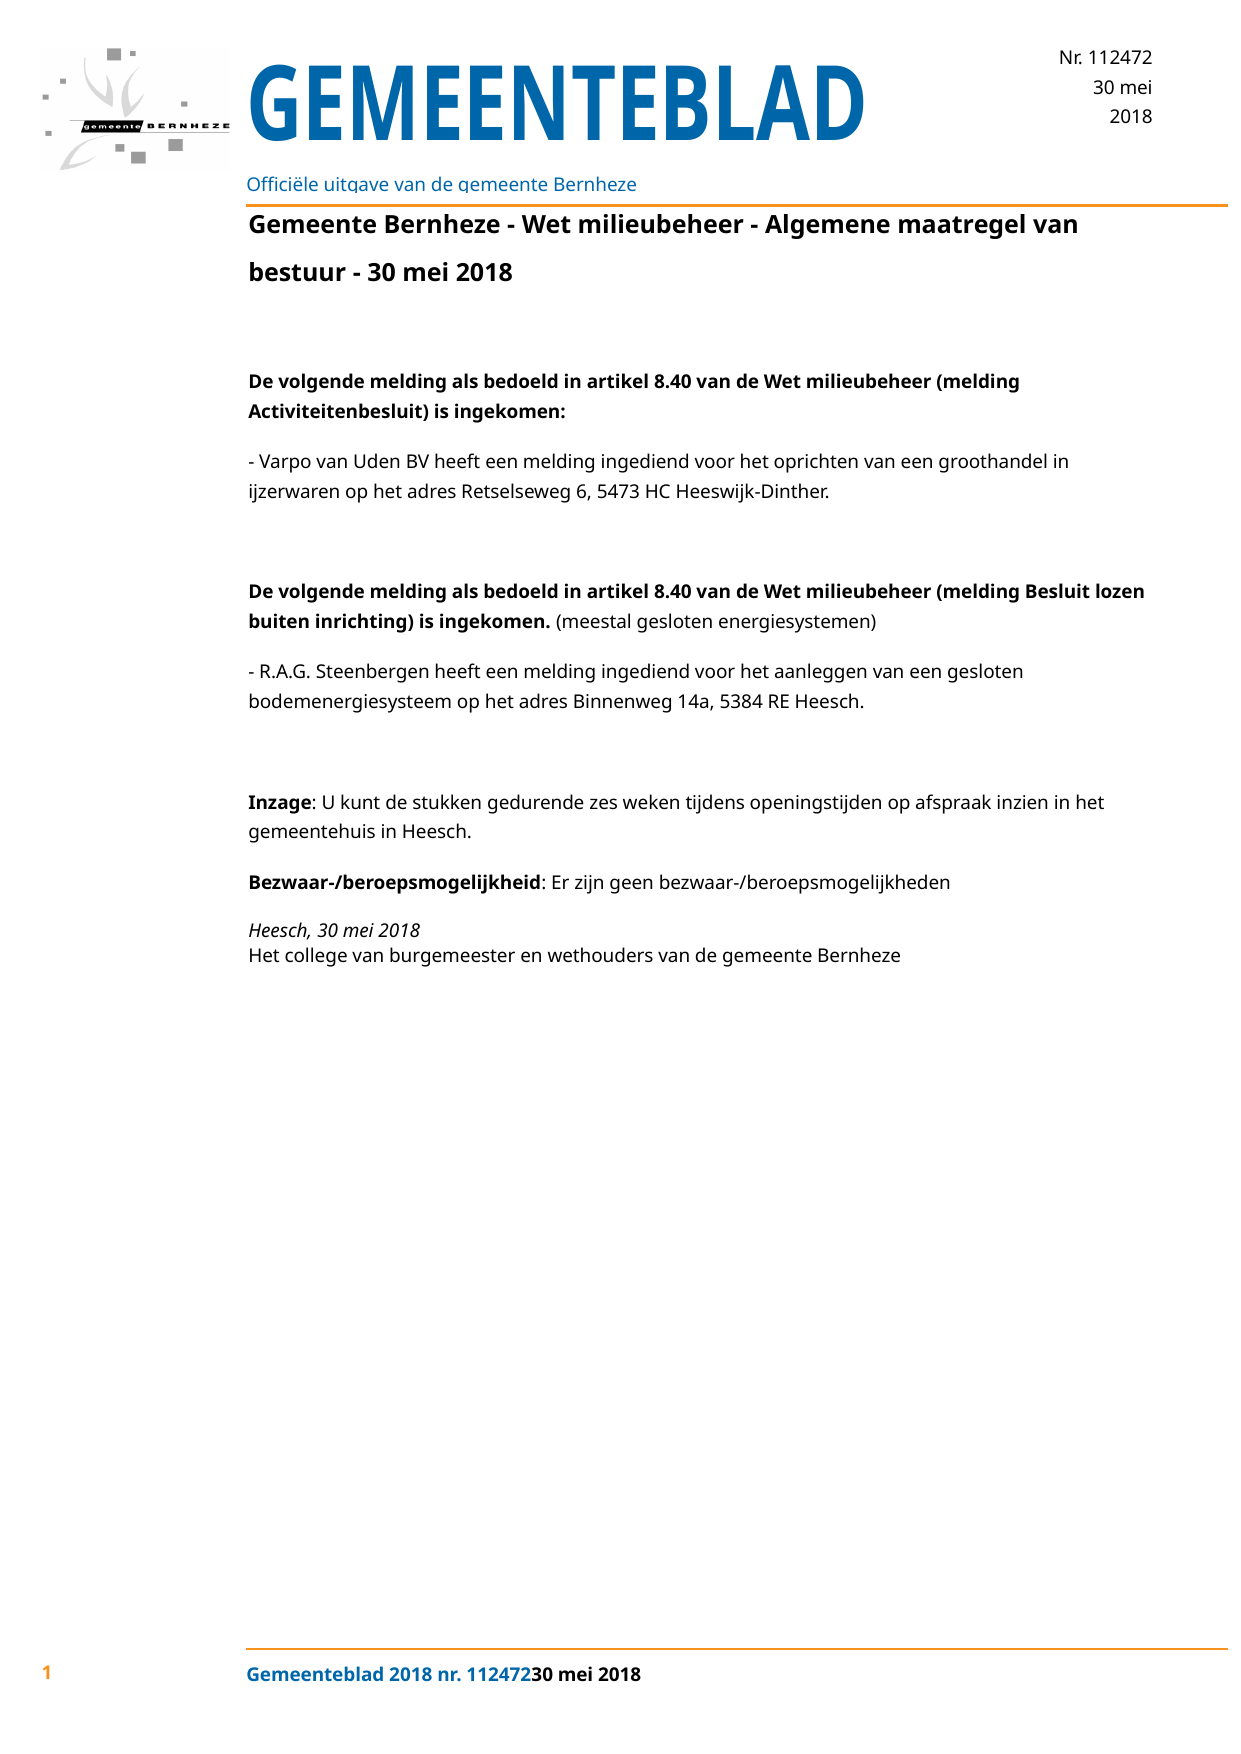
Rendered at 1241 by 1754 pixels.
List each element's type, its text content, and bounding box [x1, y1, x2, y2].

text Inzage: U kunt de stukken gedurende zes weken tijdens openingstijden op afspraak inzien in het gemeentehuis in Heesch. [248, 789, 1152, 844]
picture [41, 47, 231, 172]
text De volgende melding als bedoeld in artikel 8.40 van de Wet milieubeheer (melding Besluit lozen buiten inrichting) is ingekomen. (meestal gesloten energiesystemen) [248, 579, 1152, 634]
text Het college van burgemeester en wethouders van de gemeente Bernheze [248, 943, 1152, 968]
text Bezwaar-/beroepsmogelijkheid: Er zijn geen bezwaar-/beroepsmogelijkheden [248, 869, 1152, 895]
text Gemeente Bernheze - Wet milieubeheer - Algemene maatregel van bestuur - 30 mei 2018 [248, 207, 1152, 288]
text Heesch, 30 mei 2018 [248, 917, 1152, 943]
text - R.A.G. Steenbergen heeft een melding ingediend voor het aanleggen van een gesloten bodemenergiesysteem op het adres Binnenweg 14a, 5384 RE Heesch. [248, 659, 1152, 714]
text - Varpo van Uden BV heeft een melding ingediend voor het oprichten van een groothandel in ijzerwaren op het adres Retselseweg 6, 5473 HC Heeswijk-Dinther. [248, 448, 1152, 504]
text De volgende melding als bedoeld in artikel 8.40 van de Wet milieubeheer (melding Activiteitenbesluit) is ingekomen: [248, 368, 1152, 424]
